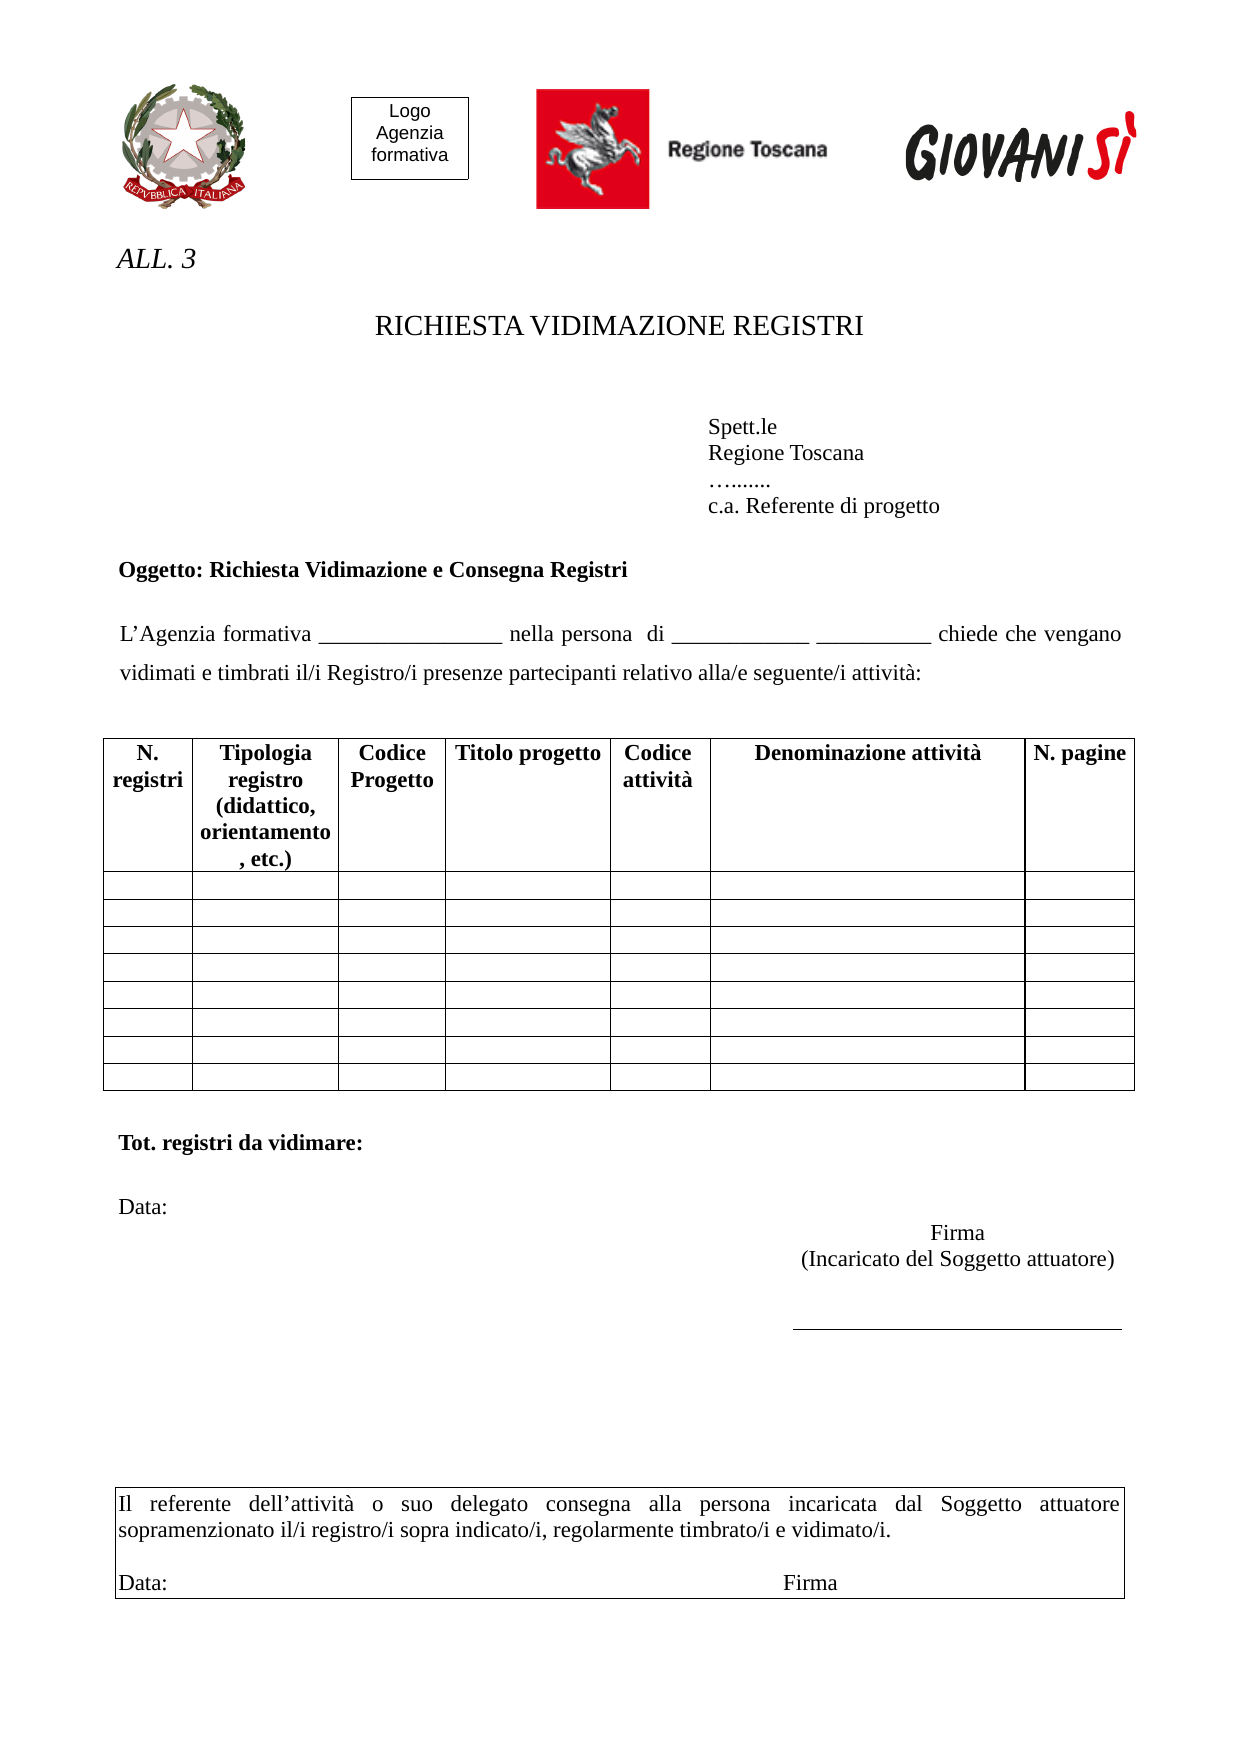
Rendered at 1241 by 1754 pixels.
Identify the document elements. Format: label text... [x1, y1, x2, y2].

subtitle L’Agenzia formativa ________________ nella persona di ____________ __________ chiede che vengano vidimati e timbrati il/i Registro/i presenze partecipanti relativo alla/e seguente/i attività: [119, 620, 1122, 686]
table_cell [339, 900, 445, 926]
table_cell [446, 1037, 610, 1063]
table_cell [339, 1064, 445, 1090]
table_cell [711, 927, 1024, 953]
table_cell [446, 982, 610, 1008]
table_header Codice attività [611, 739, 710, 871]
table_cell [193, 1009, 338, 1036]
subtitle Tot. registri da vidimare: [118, 1129, 1122, 1155]
subtitle c.a. Referente di progetto [708, 492, 1122, 518]
picture [536, 89, 839, 209]
table_cell [339, 982, 445, 1008]
table_header Tipologia registro (didattico, orientamento, etc.) [193, 739, 338, 871]
table_cell [193, 1037, 338, 1063]
text Agenzia formativa [354, 122, 465, 165]
table_cell [104, 1009, 192, 1036]
table_cell [339, 1037, 445, 1063]
table_cell [104, 954, 192, 981]
table_cell [339, 872, 445, 898]
table_cell [104, 1037, 192, 1063]
subtitle ALL. 3 [117, 241, 1122, 275]
table_cell [1026, 900, 1134, 926]
table_cell [1026, 872, 1134, 898]
table_cell [446, 1064, 610, 1090]
subtitle Spett.le [708, 413, 1122, 439]
text (Incaricato del Soggetto attuatore) [793, 1245, 1122, 1272]
table_cell [711, 900, 1024, 926]
table_cell [711, 872, 1024, 898]
table_cell [611, 1037, 710, 1063]
table_cell [611, 927, 710, 953]
table_cell [711, 1064, 1024, 1090]
table_cell [1026, 982, 1134, 1008]
table_cell [446, 872, 610, 898]
table_cell [104, 927, 192, 953]
table_cell [339, 1009, 445, 1036]
table_cell [339, 927, 445, 953]
table_cell [1026, 1037, 1134, 1063]
table_cell [611, 982, 710, 1008]
table_cell [104, 872, 192, 898]
table_cell [711, 954, 1024, 981]
table_cell [193, 872, 338, 898]
subtitle RICHIESTA VIDIMAZIONE REGISTRI [117, 308, 1122, 342]
table_cell [711, 1009, 1024, 1036]
subtitle Regione Toscana [708, 439, 1122, 466]
table_cell [1026, 1064, 1134, 1090]
table_cell [193, 1064, 338, 1090]
table_cell [611, 1064, 710, 1090]
table_cell [611, 1009, 710, 1036]
text Data: Firma [116, 1566, 1124, 1598]
picture [122, 84, 246, 209]
subtitle …....... [708, 466, 1122, 492]
table_cell [193, 954, 338, 981]
table_header N. registri [104, 739, 192, 871]
table_cell [104, 900, 192, 926]
table_cell [446, 900, 610, 926]
table_cell [446, 927, 610, 953]
text Data: [118, 1193, 1122, 1219]
table_cell [104, 982, 192, 1008]
table_cell [339, 954, 445, 981]
table_cell [446, 954, 610, 981]
text Logo [354, 100, 465, 122]
picture [905, 111, 1137, 182]
text Il referente dell’attività o suo delegato consegna alla persona incaricata dal Soggetto attuatore sopramenzionato il/i registro/i sopra indicato/i, regolarmente timbrato/i e vidimato/i. [116, 1488, 1124, 1543]
table_header Titolo progetto [446, 739, 610, 871]
subtitle Oggetto: Richiesta Vidimazione e Consegna Registri [118, 556, 1122, 582]
table_cell [104, 1064, 192, 1090]
table_cell [193, 982, 338, 1008]
table_cell [1026, 954, 1134, 981]
table_cell [193, 927, 338, 953]
table_cell [1026, 927, 1134, 953]
text Firma [793, 1219, 1122, 1245]
table_cell [446, 1009, 610, 1036]
table_cell [611, 954, 710, 981]
table_header Denominazione attività [711, 739, 1024, 871]
table_cell [193, 900, 338, 926]
table_cell [711, 1037, 1024, 1063]
table_cell [1026, 1009, 1134, 1036]
table_cell [611, 900, 710, 926]
table_cell [711, 982, 1024, 1008]
table_header N. pagine (ciascuno) [1026, 739, 1134, 871]
table_cell [611, 872, 710, 898]
table_header Codice Progetto [339, 739, 445, 871]
